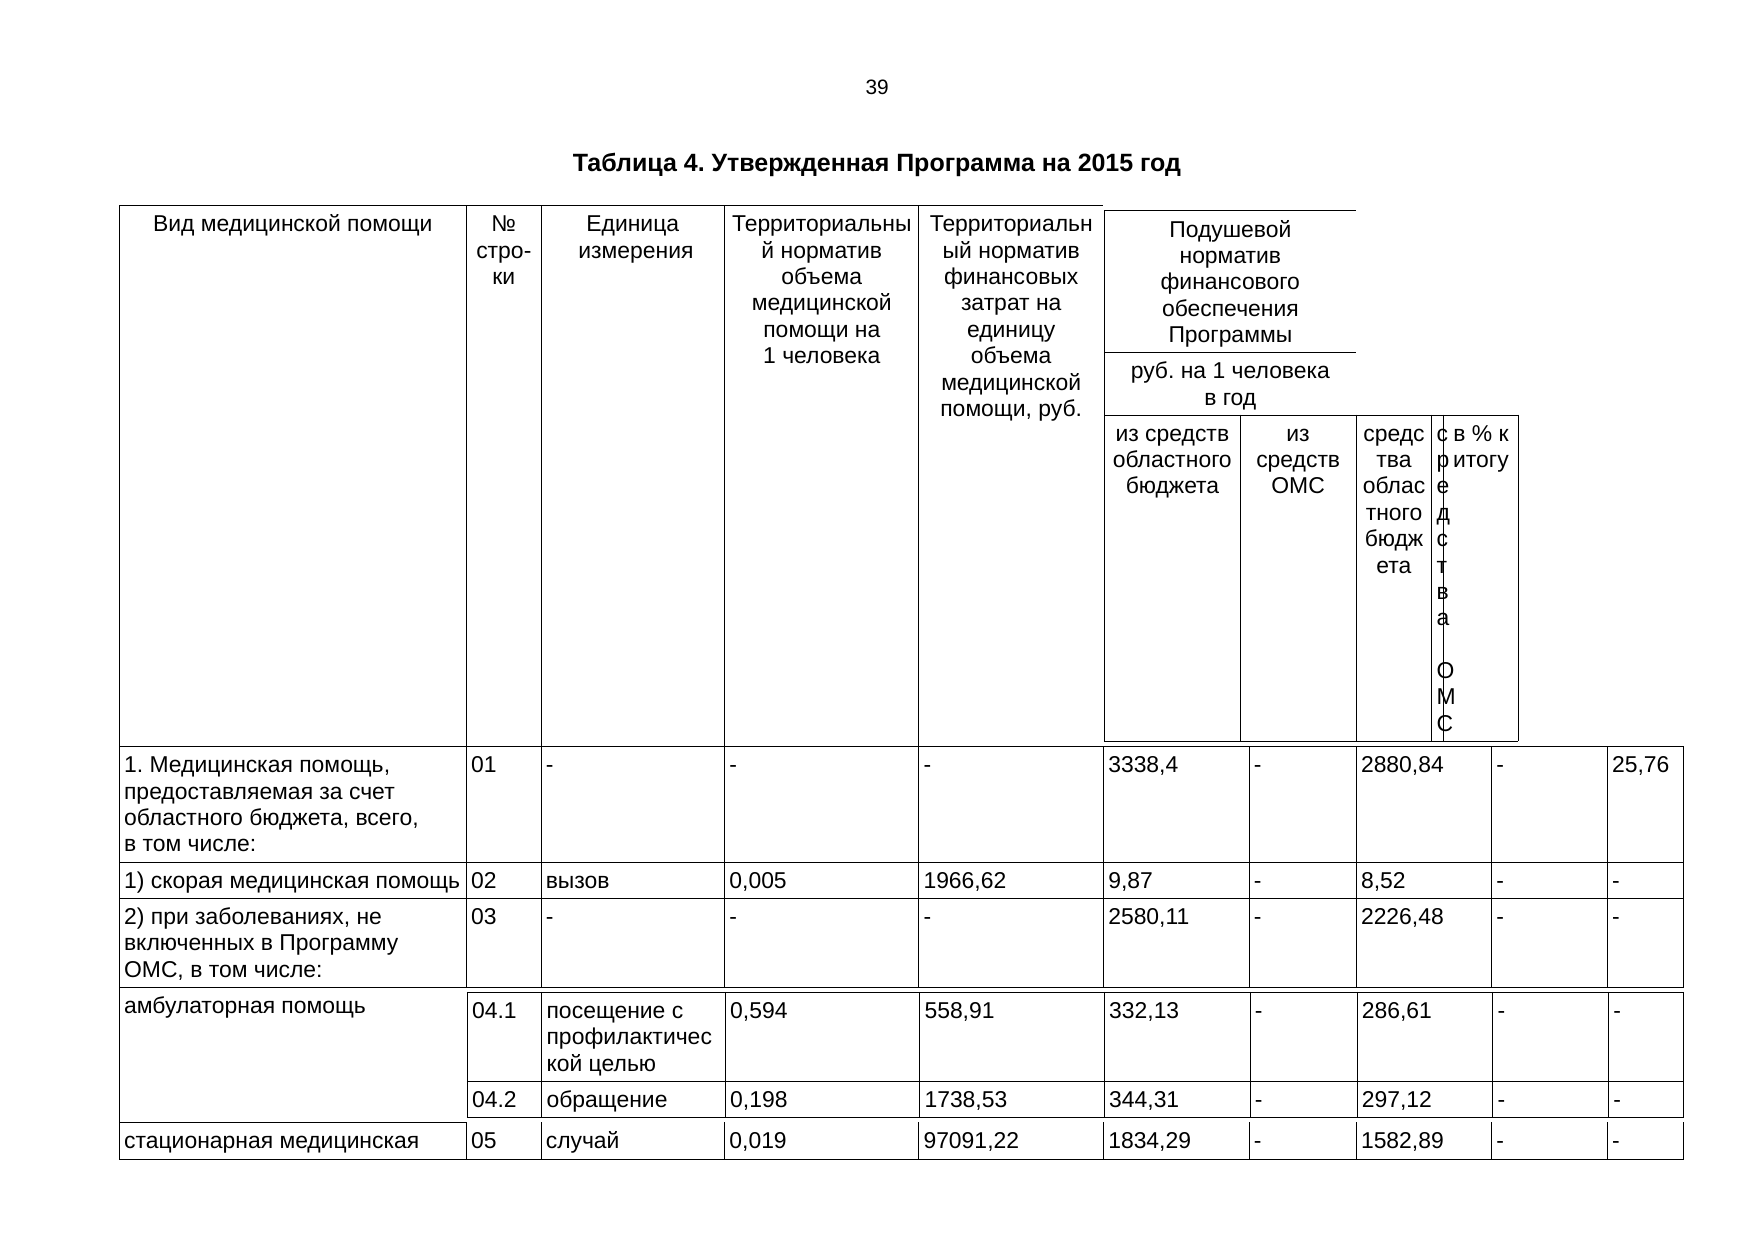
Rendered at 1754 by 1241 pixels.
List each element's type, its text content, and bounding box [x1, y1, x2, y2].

table_cell 2580,11 [1104, 899, 1249, 987]
table_cell 8,52 [1357, 863, 1491, 898]
table_header [1356, 210, 1432, 352]
table_cell случай [542, 1122, 724, 1158]
table_cell средства ОМС [1432, 416, 1443, 741]
table_cell - [1250, 1122, 1356, 1158]
table_cell 1738,53 [920, 1082, 1104, 1117]
table_cell - [542, 899, 724, 987]
table_cell средства областного бюджета [1357, 416, 1431, 741]
text Таблица 4. Утвержденная Программа на 2015 год [118, 148, 1636, 176]
table_cell руб. на 1 человека в год [1105, 353, 1356, 414]
table_cell 0,198 [726, 1082, 919, 1117]
table_cell 2) при заболеваниях, не включенных в Программу ОМС, в том числе: [120, 899, 466, 987]
table_cell - [1609, 1082, 1683, 1117]
table_header посещение с профилактической целью [542, 993, 725, 1081]
table_cell 0,019 [725, 1122, 918, 1158]
table_cell - [919, 899, 1103, 987]
table_cell [1432, 352, 1443, 414]
table_header - [1493, 993, 1608, 1081]
table_header № стро-ки [467, 206, 541, 746]
table_cell из средств ОМС [1241, 416, 1356, 741]
table_cell в % к итогу [1444, 416, 1518, 741]
table_cell стационарная медицинская [120, 1123, 466, 1158]
table_cell 25,76 [1608, 747, 1683, 861]
table_cell - [1250, 747, 1356, 861]
table_cell 02 [467, 863, 541, 898]
table_cell - [1608, 899, 1683, 987]
table_cell вызов [542, 863, 724, 898]
table_cell обращение [542, 1082, 725, 1117]
table_header 0,594 [726, 993, 919, 1081]
table_header 04.1 [468, 993, 541, 1081]
table_cell [1356, 352, 1432, 414]
table_cell 01 [467, 747, 541, 861]
table_header [1443, 210, 1518, 352]
table_header Территориальный норматив финансовых затрат на единицу объема медицинской помощи, руб. [919, 206, 1103, 746]
table_header Единица измерения [542, 206, 724, 746]
table_cell 1966,62 [919, 863, 1103, 898]
table_cell [466, 988, 1683, 992]
table_cell - [1250, 899, 1356, 987]
table_cell амбулаторная помощь [120, 988, 466, 1122]
table_cell - [1251, 1082, 1357, 1117]
table_cell - [1608, 1122, 1683, 1158]
table_header - [1609, 993, 1683, 1081]
table_cell - [542, 747, 724, 861]
table_cell - [1492, 1122, 1607, 1158]
table_cell - [919, 747, 1103, 861]
table_cell - [1250, 863, 1356, 898]
table_cell - [725, 899, 918, 987]
table_cell 2880,84 [1357, 747, 1491, 861]
table_header 332,13 [1105, 993, 1250, 1081]
table_header Подушевой норматив финансового обеспечения Программы [1105, 211, 1356, 352]
table_cell [466, 1118, 1683, 1122]
table_cell - [725, 747, 918, 861]
table_cell 9,87 [1104, 863, 1249, 898]
table_cell 03 [467, 899, 541, 987]
table_cell 97091,22 [919, 1122, 1103, 1158]
table_header 286,61 [1358, 993, 1492, 1081]
table_cell - [1493, 1082, 1608, 1117]
table_cell - [1492, 899, 1607, 987]
table_cell 1) скорая медицинская помощь [120, 863, 466, 898]
table_cell 0,005 [725, 863, 918, 898]
table_header [1103, 205, 1683, 746]
table_cell 1. Медицинская помощь, предоставляемая за счет областного бюджета, всего, в том числе: [120, 747, 466, 861]
table_cell - [1492, 747, 1607, 861]
table_cell 05 [467, 1122, 541, 1158]
table_header Вид медицинской помощи [120, 206, 466, 746]
table_cell 3338,4 [1104, 747, 1249, 861]
table_cell - [1492, 863, 1607, 898]
table_cell 1834,29 [1104, 1122, 1249, 1158]
table_cell - [1608, 863, 1683, 898]
table_cell 2226,48 [1357, 899, 1491, 987]
table_header [1432, 210, 1443, 352]
table_cell 344,31 [1105, 1082, 1250, 1117]
table_header - [1251, 993, 1357, 1081]
table_header 558,91 [920, 993, 1104, 1081]
table_cell 04.2 [468, 1082, 541, 1117]
table_header Территориальный норматив объема медицинской помощи на 1 человека [725, 206, 918, 746]
table_cell [1443, 352, 1518, 414]
table_cell из средств областного бюджета [1105, 416, 1240, 741]
table_cell 1582,89 [1357, 1122, 1491, 1158]
table_cell 297,12 [1358, 1082, 1492, 1117]
